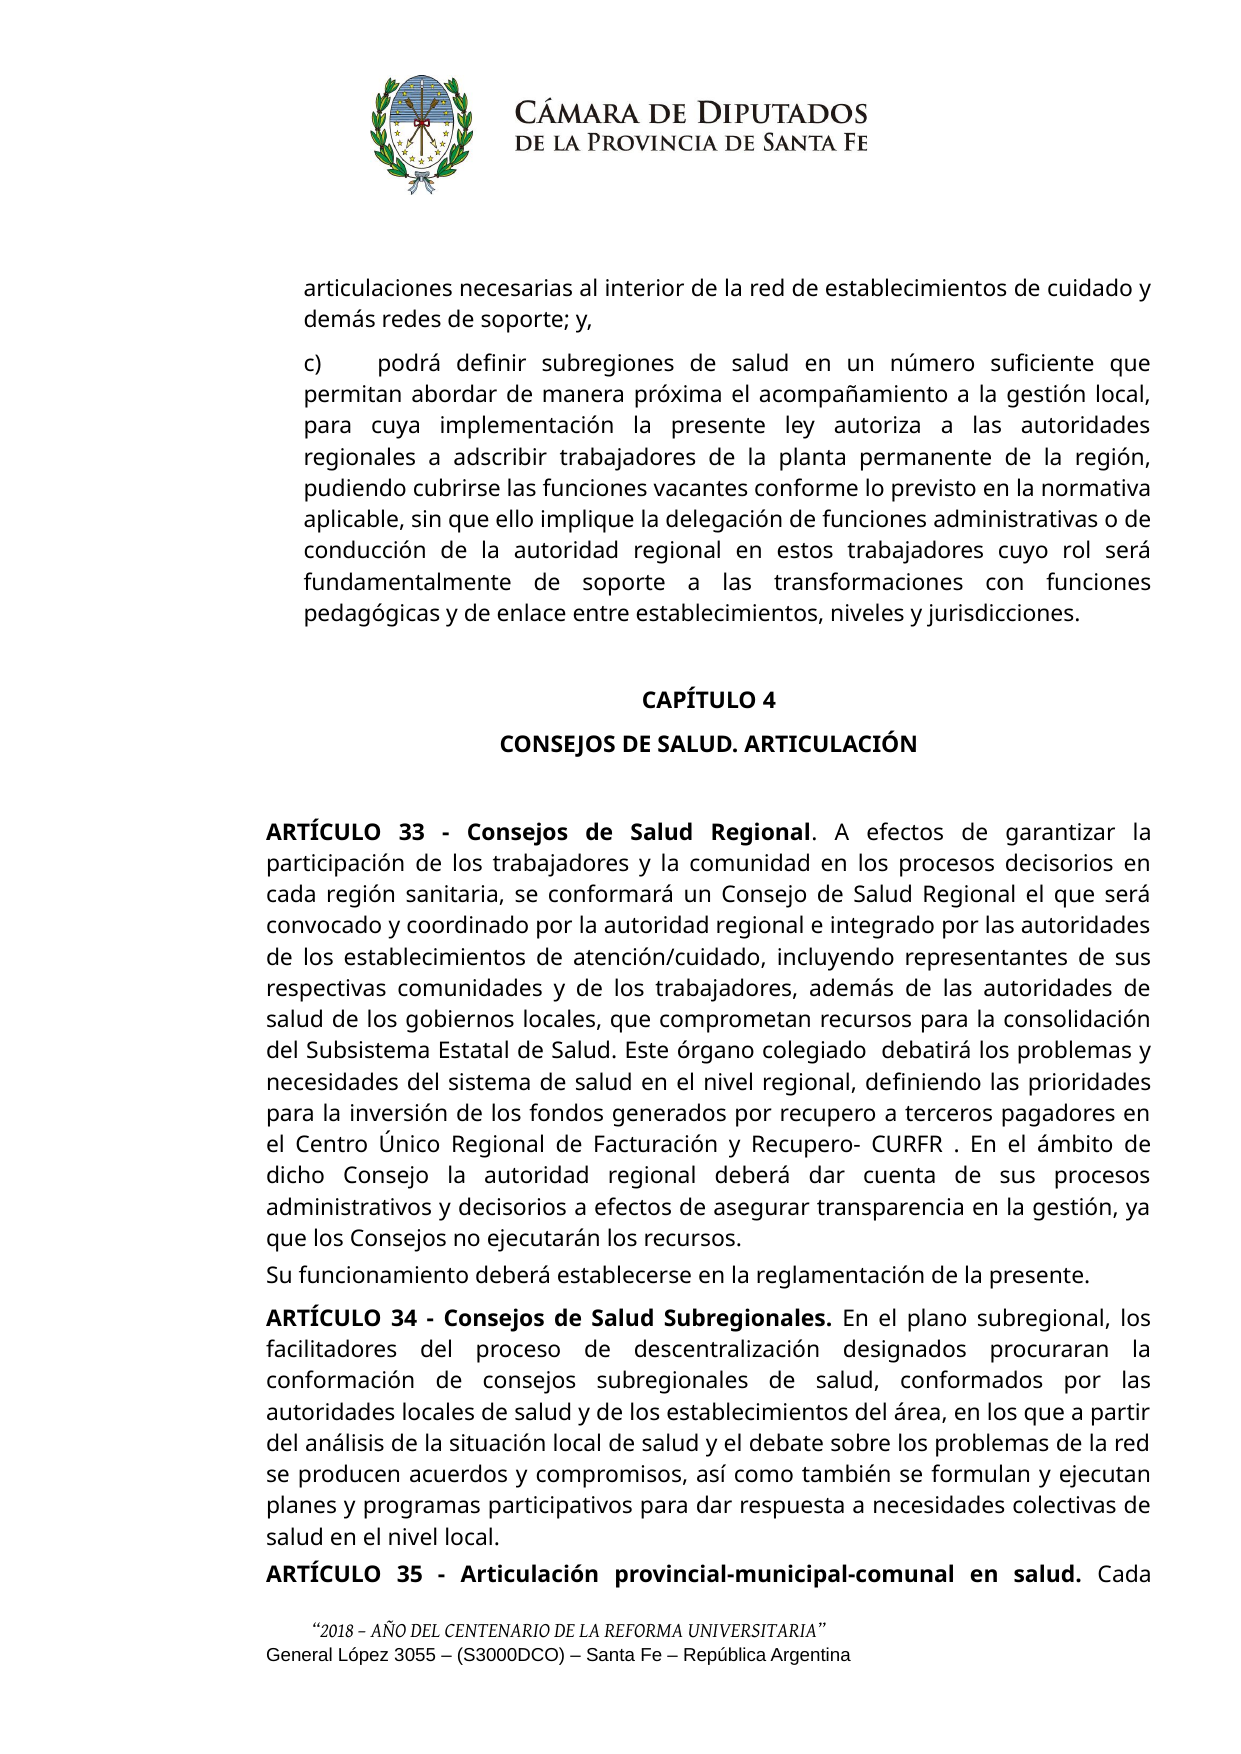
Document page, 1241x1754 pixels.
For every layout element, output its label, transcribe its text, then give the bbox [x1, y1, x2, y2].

text CAPÍTULO 4 [266, 684, 1152, 715]
text Su funcionamiento deberá establecerse en la reglamentación de la presente. [266, 1259, 1152, 1290]
list articulaciones necesarias al interior de la red de establecimientos de cuidado y demás redes de soporte; y, [303, 272, 1152, 334]
text ARTÍCULO 34 - Consejos de Salud Subregionales. En el plano subregional, los facilitadores del proceso de descentralización designados procuraran la conformación de consejos subregionales de salud, conformados por las autoridades locales de salud y de los establecimientos del área, en los que a partir del análisis de la situación local de salud y el debate sobre los problemas de la red se producen acuerdos y compromisos, así como también se formulan y ejecutan planes y programas participativos para dar respuesta a necesidades colectivas de salud en el nivel local. [266, 1302, 1152, 1552]
picture [370, 75, 868, 199]
text ARTÍCULO 35 - Articulación provincial-municipal-comunal en salud. Cada [266, 1558, 1152, 1589]
list podrá deﬁnir subregiones de salud en un número suficiente que permitan abordar de manera próxima el acompañamiento a la gestión local, para cuya implementación la presente ley autoriza a las autoridades regionales a adscribir trabajadores de la planta permanente de la región, pudiendo cubrirse las funciones vacantes conforme lo previsto en la normativa aplicable, sin que ello implique la delegación de funciones administrativas o de conducción de la autoridad regional en estos trabajadores cuyo rol será fundamentalmente de soporte a las transformaciones con funciones pedagógicas y de enlace entre establecimientos, niveles y jurisdicciones. [303, 347, 1152, 628]
text ARTÍCULO 33 - Consejos de Salud Regional. A efectos de garantizar la participación de los trabajadores y la comunidad en los procesos decisorios en cada región sanitaria, se conformará un Consejo de Salud Regional el que será convocado y coordinado por la autoridad regional e integrado por las autoridades de los establecimientos de atención/cuidado, incluyendo representantes de sus respectivas comunidades y de los trabajadores, además de las autoridades de salud de los gobiernos locales, que comprometan recursos para la consolidación del Subsistema Estatal de Salud. Este órgano colegiado debatirá los problemas y necesidades del sistema de salud en el nivel regional, deﬁniendo las prioridades para la inversión de los fondos generados por recupero a terceros pagadores en el Centro Único Regional de Facturación y Recupero- CURFR . En el ámbito de dicho Consejo la autoridad regional deberá dar cuenta de sus procesos administrativos y decisorios a efectos de asegurar transparencia en la gestión, ya que los Consejos no ejecutarán los recursos. [266, 815, 1152, 1253]
text CONSEJOS DE SALUD. ARTICULACIÓN [266, 728, 1152, 759]
